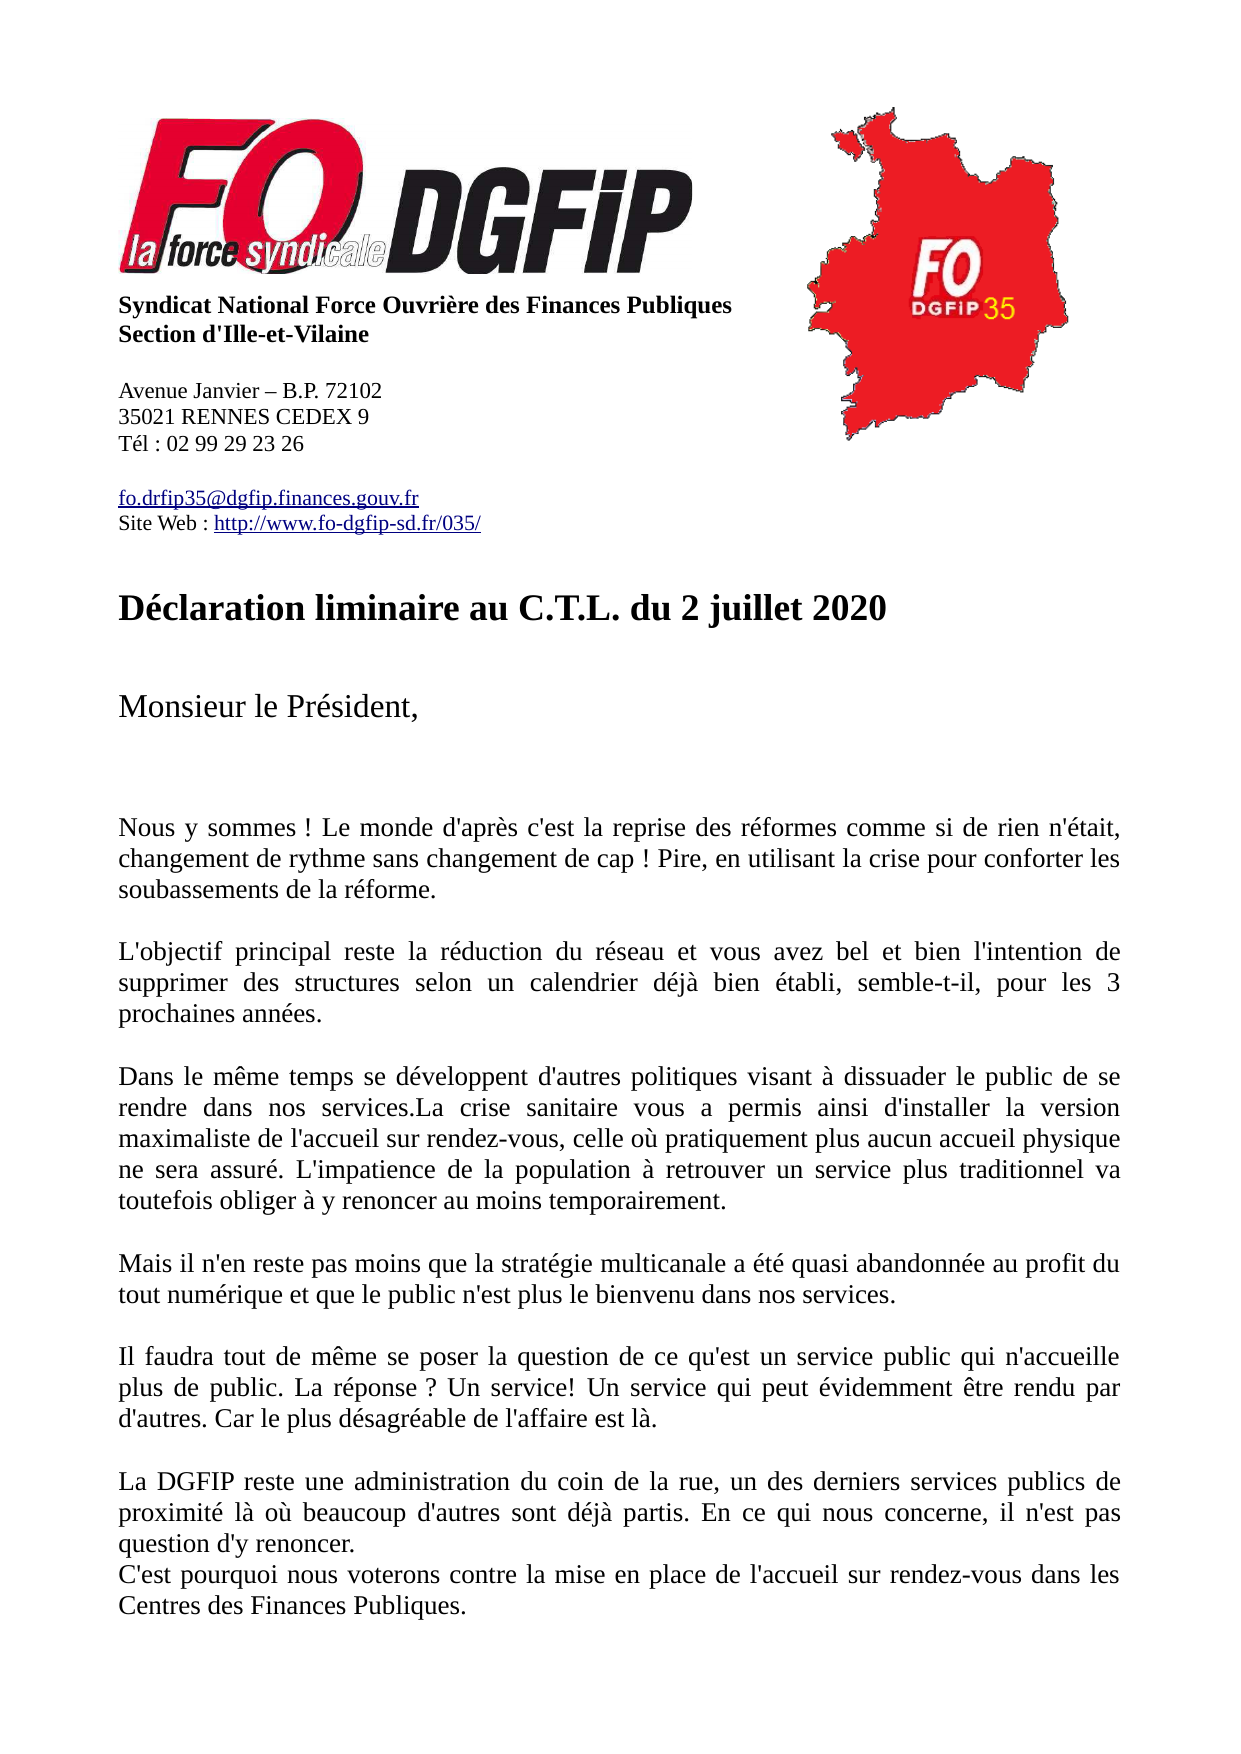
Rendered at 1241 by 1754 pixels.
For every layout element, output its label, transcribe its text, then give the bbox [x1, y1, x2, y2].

text Avenue Janvier – B.P. 72102 [118, 377, 804, 403]
text Site Web : http://www.fo-dgfip-sd.fr/035/ [118, 510, 1122, 535]
text Dans le même temps se développent d'autres politiques visant à dissuader le public de se rendre dans nos services.La crise sanitaire vous a permis ainsi d'installer la version maximaliste de l'accueil sur rendez-vous, celle où pratiquement plus aucun accueil physique ne sera assuré. L'impatience de la population à retrouver un service plus traditionnel va toutefois obliger à y renoncer au moins temporairement. [118, 1060, 1122, 1216]
text Déclaration liminaire au C.T.L. du 2 juillet 2020 [118, 586, 1122, 629]
text [1077, 429, 1122, 456]
text [1077, 377, 1122, 403]
text Syndicat National Force Ouvrière des Finances Publiques [118, 291, 804, 319]
text [1077, 319, 1122, 348]
text L'objectif principal reste la réduction du réseau et vous avez bel et bien l'intention de supprimer des structures selon un calendrier déjà bien établi, semble-t-il, pour les 3 prochaines années. [118, 935, 1122, 1029]
picture [804, 71, 1077, 457]
text Section d'Ille-et-Vilaine [118, 319, 804, 348]
text La DGFIP reste une administration du coin de la rue, un des derniers services publics de proximité là où beaucoup d'autres sont déjà partis. En ce qui nous concerne, il n'est pas question d'y renoncer. [118, 1465, 1122, 1558]
text Monsieur le Président, [118, 686, 1122, 724]
text Il faudra tout de même se poser la question de ce qu'est un service public qui n'accueille plus de public. La réponse ? Un service! Un service qui peut évidemment être rendu par d'autres. Car le plus désagréable de l'affaire est là. [118, 1340, 1122, 1434]
text 35021 RENNES CEDEX 9 [118, 403, 804, 429]
text [1077, 403, 1122, 429]
text fo.drfip35@dgfip.finances.gouv.fr [118, 485, 1122, 510]
text Mais il n'en reste pas moins que la stratégie multicanale a été quasi abandonnée au profit du tout numérique et que le public n'est plus le bienvenu dans nos services. [118, 1247, 1122, 1309]
text Nous y sommes ! Le monde d'après c'est la reprise des réformes comme si de rien n'était, changement de rythme sans changement de cap ! Pire, en utilisant la crise pour conforter les soubassements de la réforme. [118, 811, 1122, 904]
text Tél : 02 99 29 23 26 [118, 429, 804, 456]
text [1077, 291, 1122, 319]
text C'est pourquoi nous voterons contre la mise en place de l'accueil sur rendez-vous dans les Centres des Finances Publiques. [118, 1558, 1122, 1621]
